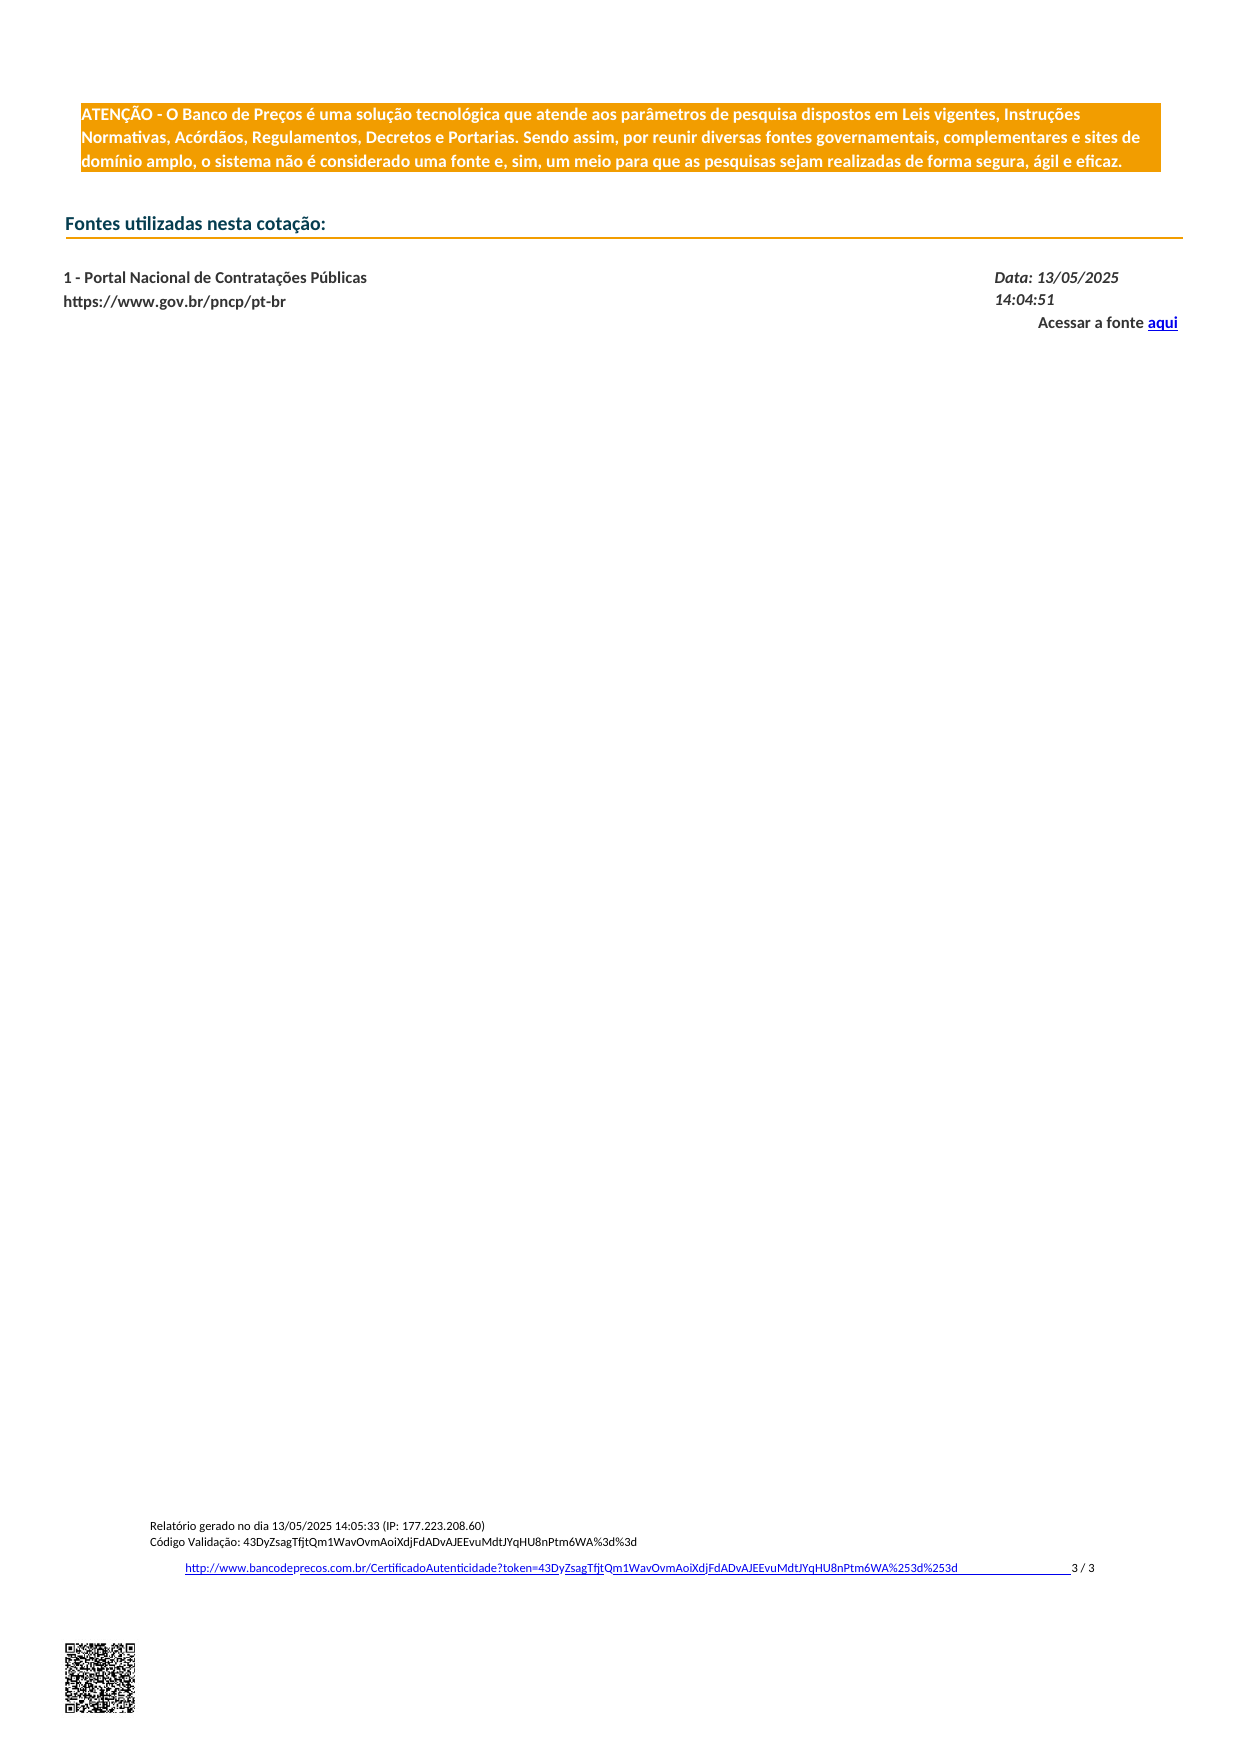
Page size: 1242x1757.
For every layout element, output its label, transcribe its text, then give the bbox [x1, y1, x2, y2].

text Acessar a fonte aqui [994, 312, 1178, 333]
text ATENÇÃO - O Banco de Preços é uma solução tecnológica que atende aos parâmetros de pesquisa dispostos em Leis vigentes, Instruções Normativas, Acórdãos, Regulamentos, Decretos e Portarias. Sendo assim, por reunir diversas fontes governamentais, complementares e sites de domínio amplo, o sistema não é considerado uma fonte e, sim, um meio para que as pesquisas sejam realizadas de forma segura, ágil e eficaz. [81, 103, 1161, 172]
text 1 - Portal Nacional de Contratações Públicas https://www.gov.br/pncp/pt-br [63, 267, 379, 311]
text Fontes utilizadas nesta cotação: [65, 212, 1178, 236]
text Data: 13/05/2025 14:04:51 [994, 267, 1178, 309]
